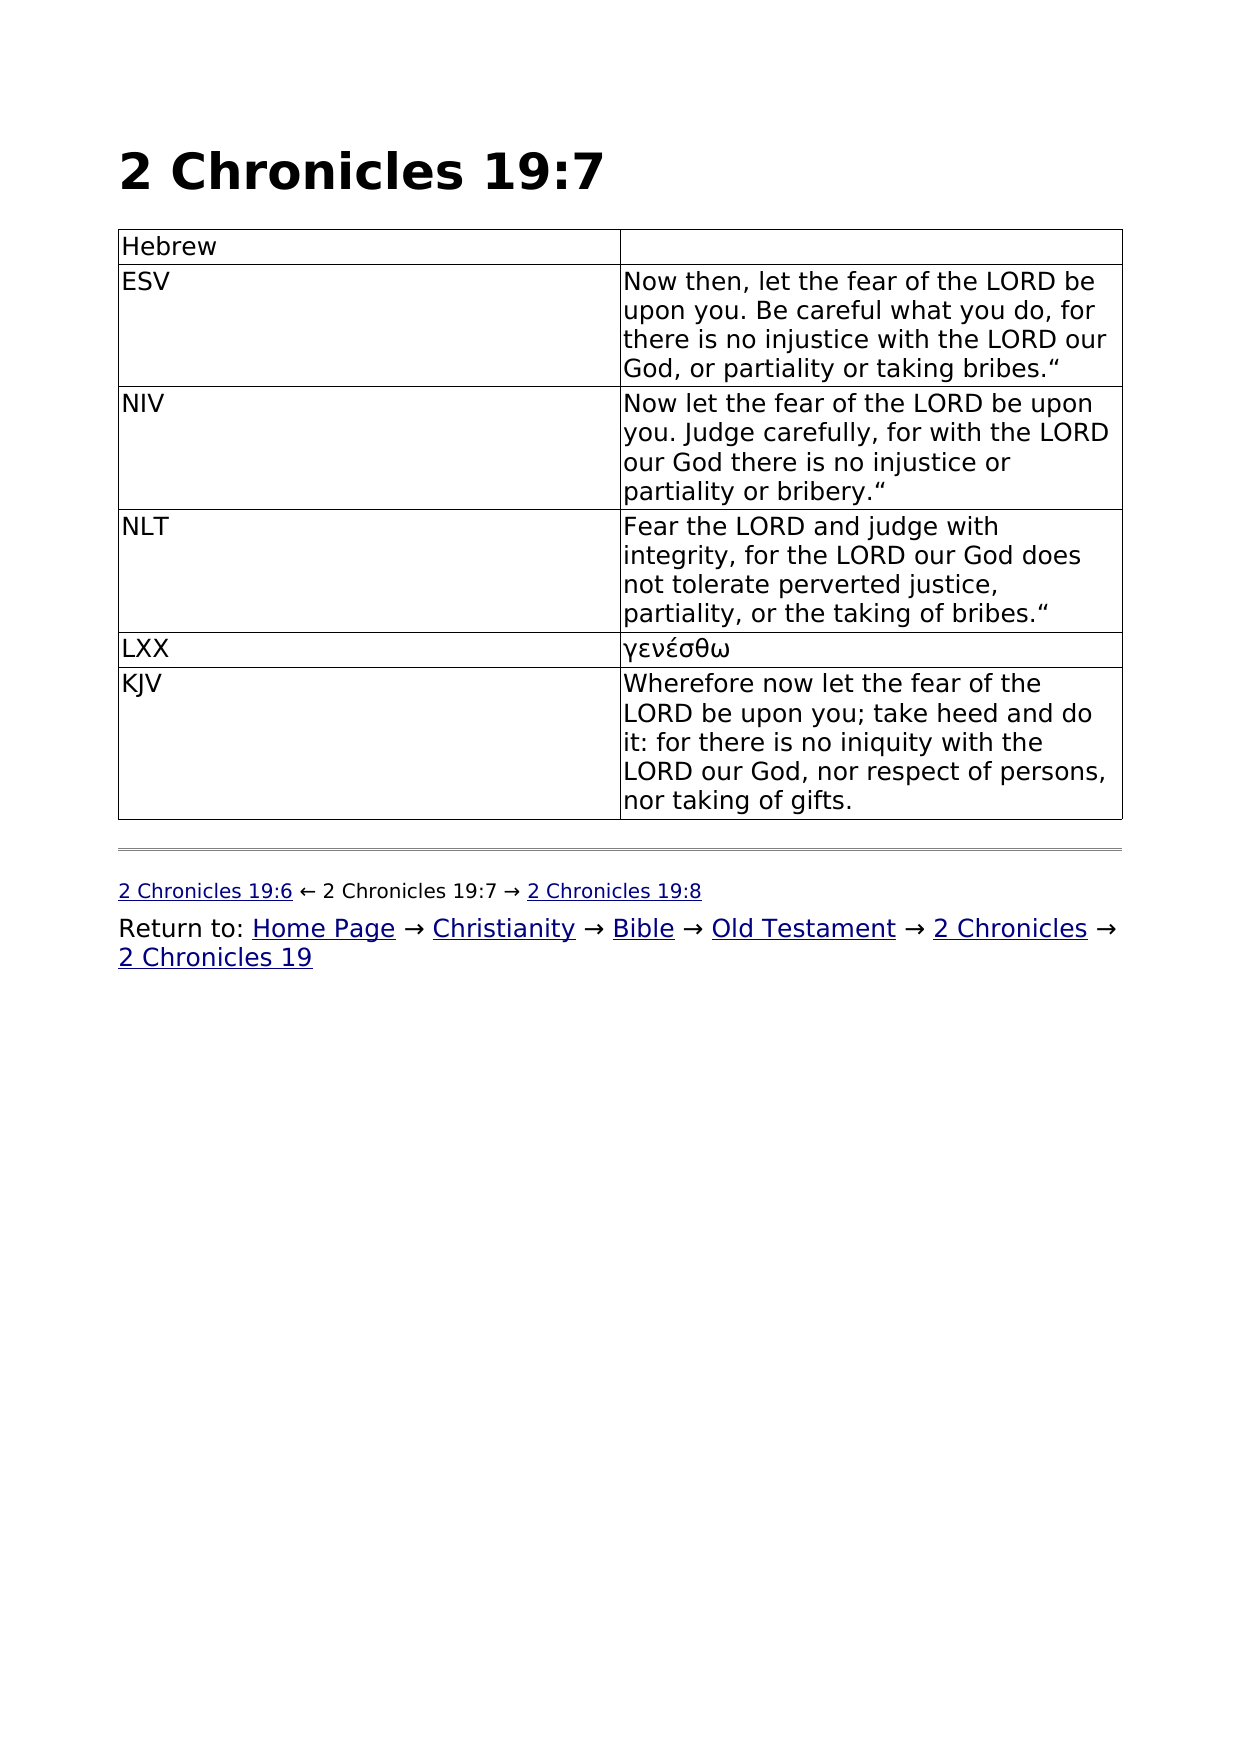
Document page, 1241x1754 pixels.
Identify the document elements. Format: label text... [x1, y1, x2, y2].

table_cell Now let the fear of the LORD be upon you. Judge carefully, for with the LORD our God there is no injustice or partiality or bribery.“ [621, 387, 1122, 509]
table_header Hebrew [119, 230, 620, 264]
table_cell Fear the LORD and judge with integrity, for the LORD our God does not tolerate perverted justice, partiality, or the taking of bribes.“ [621, 510, 1122, 632]
table_cell ESV [119, 265, 620, 386]
text 2 Chronicles 19:6 ← 2 Chronicles 19:7 → 2 Chronicles 19:8 [118, 880, 1122, 914]
text Return to: Home Page → Christianity → Bible → Old Testament → 2 Chronicles → 2 Chronicles 19 [118, 914, 1122, 972]
table_header [621, 230, 1122, 264]
table_cell Wherefore now let the fear of the LORD be upon you; take heed and do it: for there is no iniquity with the LORD our God, nor respect of persons, nor taking of gifts. [621, 668, 1122, 818]
table_cell NIV [119, 387, 620, 509]
table_cell NLT [119, 510, 620, 632]
table_cell γενέσθω [621, 633, 1122, 667]
table_cell Now then, let the fear of the LORD be upon you. Be careful what you do, for there is no injustice with the LORD our God, or partiality or taking bribes.“ [621, 265, 1122, 386]
table_cell LXX [119, 633, 620, 667]
subtitle 2 Chronicles 19:7 [118, 143, 1122, 201]
table_cell KJV [119, 668, 620, 818]
